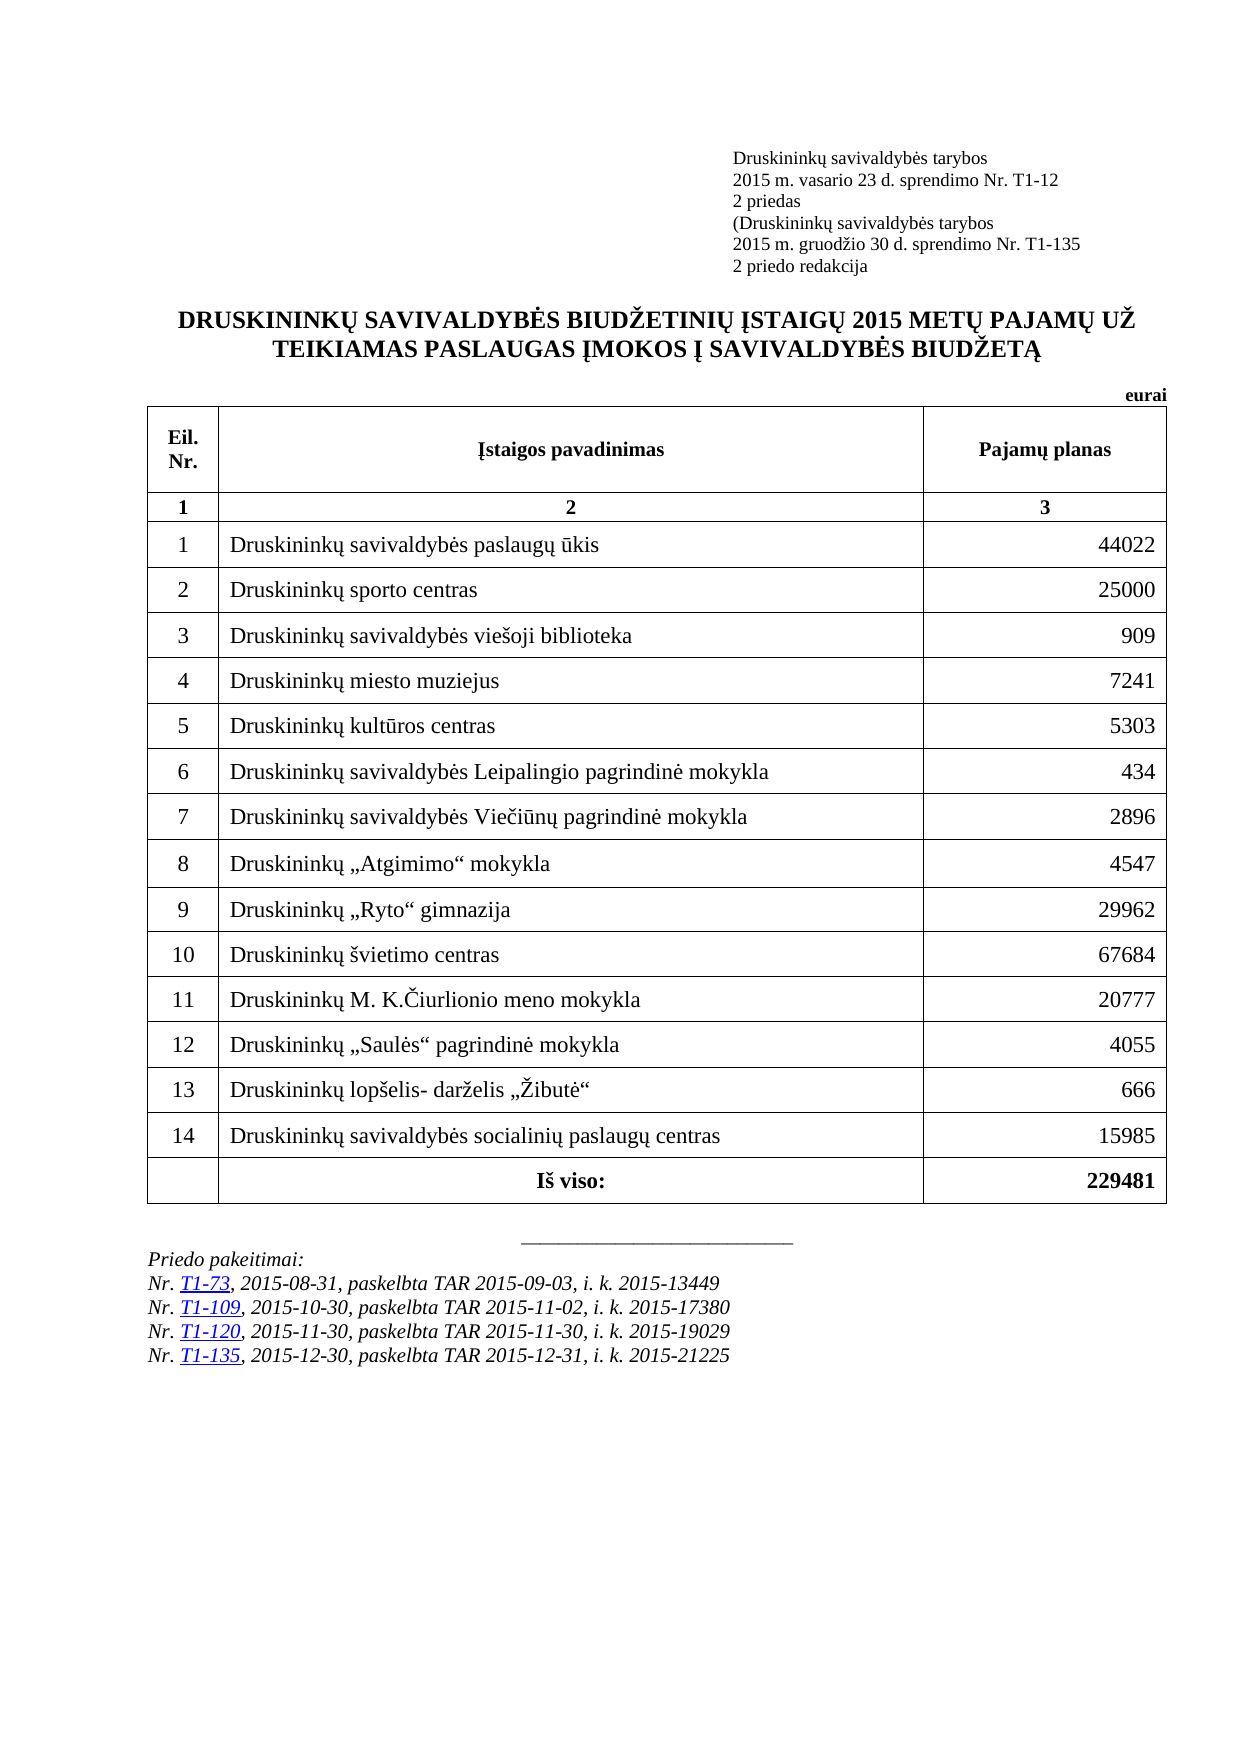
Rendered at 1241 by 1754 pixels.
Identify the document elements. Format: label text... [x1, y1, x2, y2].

table_cell Druskininkų savivaldybės paslaugų ūkis [219, 522, 923, 567]
table_cell 2 [219, 493, 923, 521]
table_cell Iš viso: [219, 1158, 923, 1202]
table_cell 15985 [924, 1113, 1166, 1157]
table_header Pajamų planas [924, 407, 1166, 492]
table_cell Druskininkų savivaldybės Viečiūnų pagrindinė mokykla [219, 794, 923, 838]
text 2015 m. vasario 23 d. sprendimo Nr. T1-12 [260, 168, 1167, 190]
table_cell 44022 [924, 522, 1166, 567]
table_cell 7241 [924, 658, 1166, 702]
table_cell 4 [148, 658, 218, 702]
table_cell Druskininkų švietimo centras [219, 932, 923, 976]
table_cell 8 [148, 840, 218, 887]
table_cell Druskininkų savivaldybės socialinių paslaugų centras [219, 1113, 923, 1157]
text 2 priedas [260, 190, 1167, 212]
table_cell 434 [924, 749, 1166, 793]
table_cell 909 [924, 613, 1166, 657]
table_cell 67684 [924, 932, 1166, 976]
table_cell Druskininkų lopšelis- darželis „Žibutė“ [219, 1068, 923, 1112]
table_cell Druskininkų kultūros centras [219, 704, 923, 748]
table_cell 9 [148, 888, 218, 931]
text Nr. T1-120, 2015-11-30, paskelbta TAR 2015-11-30, i. k. 2015-19029 [148, 1319, 1167, 1343]
table_cell Druskininkų M. K.Čiurlionio meno mokykla [219, 977, 923, 1021]
table_cell Druskininkų „Saulės“ pagrindinė mokykla [219, 1022, 923, 1067]
table_cell 2 [148, 568, 218, 612]
table_cell 4055 [924, 1022, 1166, 1067]
table_cell Druskininkų „Ryto“ gimnazija [219, 888, 923, 931]
text _____________________________ [148, 1225, 1167, 1247]
table_cell 229481 [924, 1158, 1166, 1202]
table_cell Druskininkų savivaldybės viešoji biblioteka [219, 613, 923, 657]
table_cell Druskininkų savivaldybės Leipalingio pagrindinė mokykla [219, 749, 923, 793]
text eurai [148, 384, 1167, 406]
table_cell 4547 [924, 840, 1166, 887]
table_cell 3 [924, 493, 1166, 521]
text (Druskininkų savivaldybės tarybos [260, 212, 1167, 233]
text DRUSKININKŲ SAVIVALDYBĖS BIUDŽETINIŲ ĮSTAIGŲ 2015 METŲ PAJAMŲ UŽ TEIKIAMAS PASLAUGAS ĮMOKOS Į SAVIVALDYBĖS BIUDŽETĄ [148, 305, 1167, 362]
table_cell 5303 [924, 704, 1166, 748]
text 2 priedo redakcija [260, 255, 1167, 276]
table_cell [148, 1158, 218, 1202]
table_header Eil. Nr. [148, 407, 218, 492]
text 2015 m. gruodžio 30 d. sprendimo Nr. T1-135 [260, 233, 1167, 255]
table_cell 13 [148, 1068, 218, 1112]
table_cell 2896 [924, 794, 1166, 838]
table_cell 20777 [924, 977, 1166, 1021]
table_cell 6 [148, 749, 218, 793]
table_cell 14 [148, 1113, 218, 1157]
table_cell 11 [148, 977, 218, 1021]
text Nr. T1-109, 2015-10-30, paskelbta TAR 2015-11-02, i. k. 2015-17380 [148, 1295, 1167, 1319]
text Nr. T1-73, 2015-08-31, paskelbta TAR 2015-09-03, i. k. 2015-13449 [148, 1271, 1167, 1295]
table_cell 1 [148, 493, 218, 521]
table_cell Druskininkų miesto muziejus [219, 658, 923, 702]
table_cell Druskininkų sporto centras [219, 568, 923, 612]
table_cell 25000 [924, 568, 1166, 612]
table_cell 7 [148, 794, 218, 838]
text Priedo pakeitimai: [148, 1247, 1167, 1271]
table_cell 5 [148, 704, 218, 748]
table_cell 10 [148, 932, 218, 976]
table_cell Druskininkų „Atgimimo“ mokykla [219, 840, 923, 887]
table_cell 3 [148, 613, 218, 657]
table_header Įstaigos pavadinimas [219, 407, 923, 492]
table_cell 1 [148, 522, 218, 567]
table_cell 12 [148, 1022, 218, 1067]
text Nr. T1-135, 2015-12-30, paskelbta TAR 2015-12-31, i. k. 2015-21225 [148, 1343, 1167, 1367]
table_cell 666 [924, 1068, 1166, 1112]
text Druskininkų savivaldybės tarybos [448, 147, 1167, 168]
table_cell 29962 [924, 888, 1166, 931]
